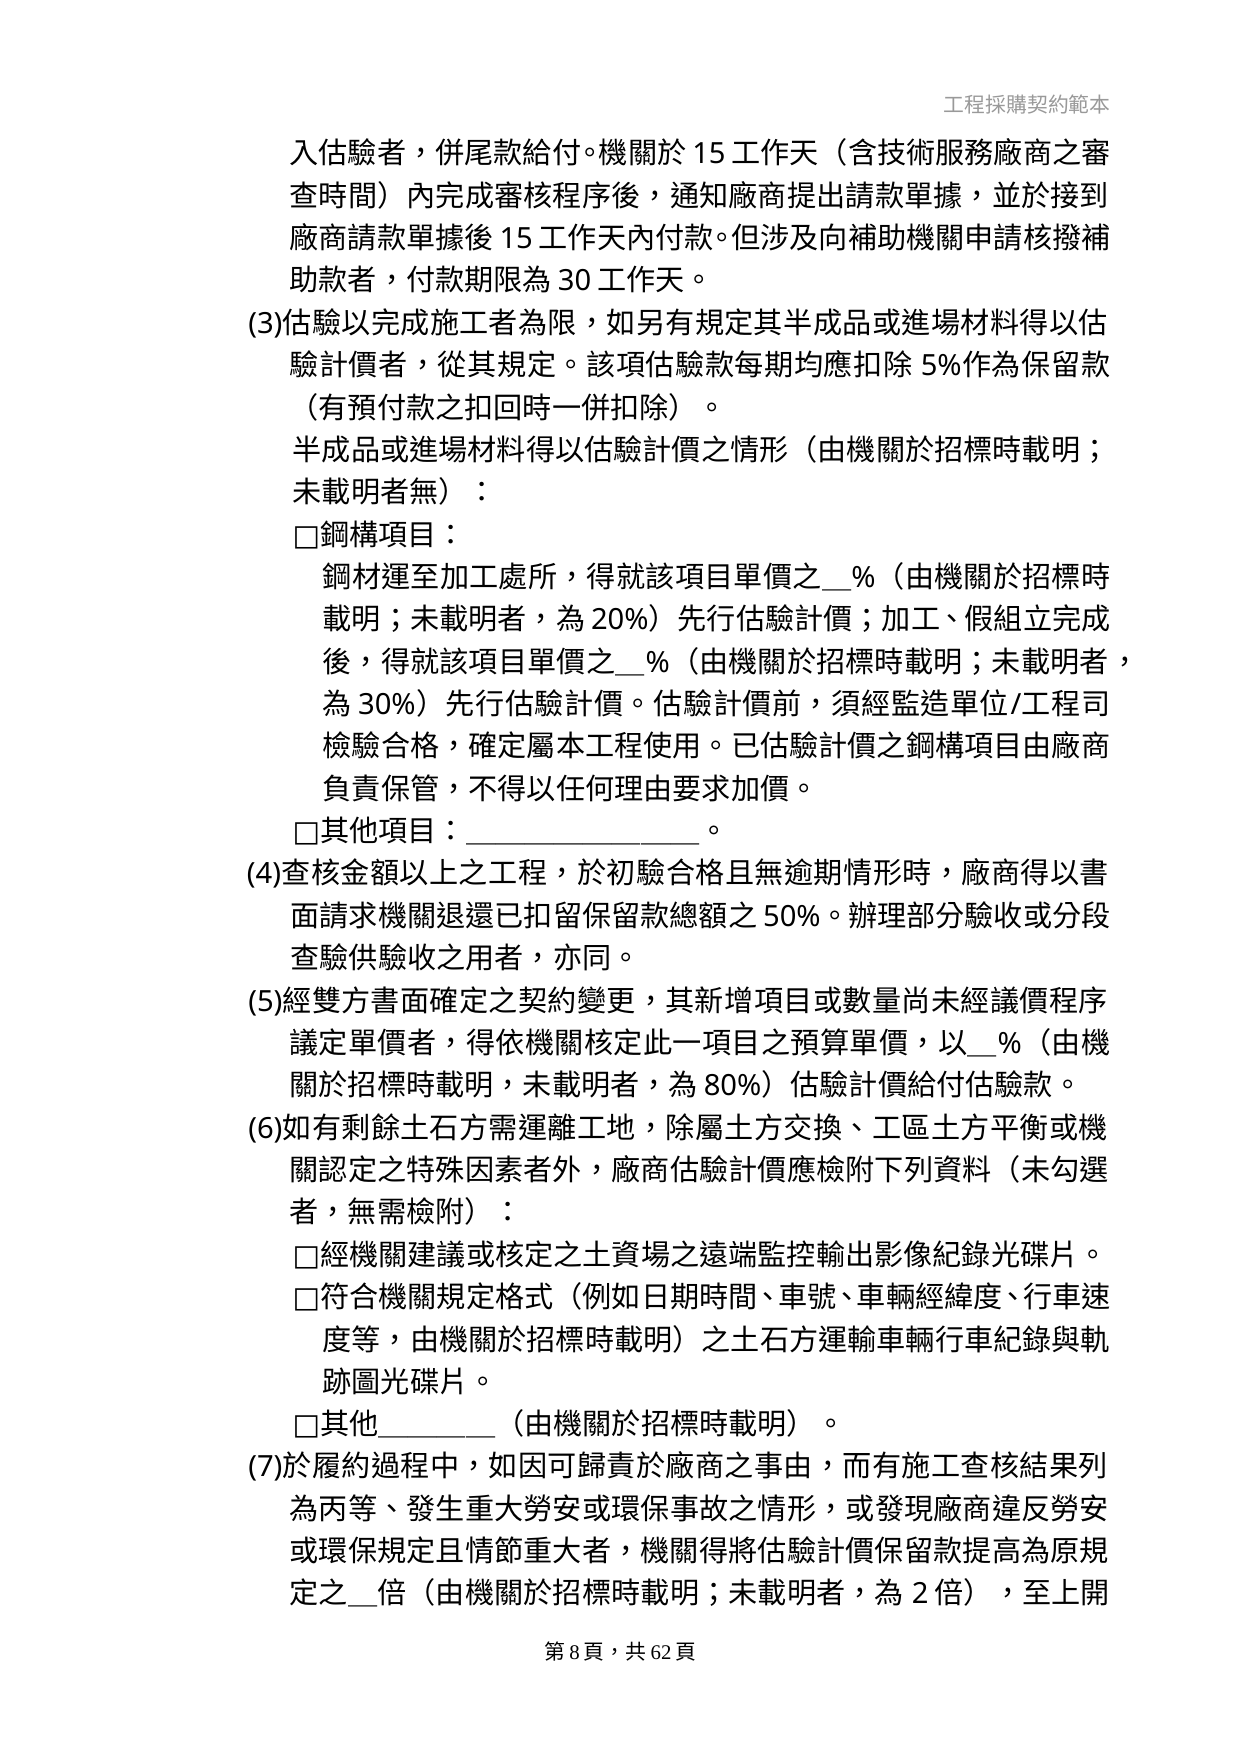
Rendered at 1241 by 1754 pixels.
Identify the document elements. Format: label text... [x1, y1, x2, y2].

text □經機關建議或核定之土資場之遠端監控輸出影像紀錄光碟片。 [292, 1231, 1110, 1274]
text (3)估驗以完成施工者為限，如另有規定其半成品或進場材料得以估驗計價者，從其規定。該項估驗款每期均應扣除5%作為保留款（有預付款之扣回時一併扣除）。 [248, 299, 1110, 426]
text (6)如有剩餘土石方需運離工地，除屬土方交換、工區土方平衡或機關認定之特殊因素者外，廠商估驗計價應檢附下列資料（未勾選者，無需檢附）： [248, 1104, 1110, 1231]
text (7)於履約過程中，如因可歸責於廠商之事由，而有施工查核結果列為丙等、發生重大勞安或環保事故之情形，或發現廠商違反勞安或環保規定且情節重大者，機關得將估驗計價保留款提高為原規定之＿倍（由機關於招標時載明；未載明者，為2倍），至上開 [248, 1443, 1110, 1612]
text 入估驗者，併尾款給付。機關於15工作天（含技術服務廠商之審查時間）內完成審核程序後，通知廠商提出請款單據，並於接到廠商請款單據後15工作天內付款。但涉及向補助機關申請核撥補助款者，付款期限為30工作天。 [248, 130, 1110, 299]
text □其他＿＿＿＿（由機關於招標時載明）。 [292, 1401, 1110, 1443]
text □鋼構項目： [292, 511, 1110, 553]
text 半成品或進場材料得以估驗計價之情形（由機關於招標時載明；未載明者無）： [292, 426, 1110, 511]
text (5)經雙方書面確定之契約變更，其新增項目或數量尚未經議價程序議定單價者，得依機關核定此一項目之預算單價，以＿%（由機關於招標時載明，未載明者，為80%）估驗計價給付估驗款。 [248, 977, 1110, 1104]
text □符合機關規定格式（例如日期時間、車號、車輛經緯度、行車速度等，由機關於招標時載明）之土石方運輸車輛行車紀錄與軌跡圖光碟片。 [292, 1274, 1110, 1401]
text 鋼材運至加工處所，得就該項目單價之＿%（由機關於招標時載明；未載明者，為20%）先行估驗計價；加工、假組立完成後，得就該項目單價之＿%（由機關於招標時載明；未載明者，為30%）先行估驗計價。估驗計價前，須經監造單位/工程司檢驗合格，確定屬本工程使用。已估驗計價之鋼構項目由廠商負責保管，不得以任何理由要求加價。 [322, 553, 1110, 808]
text (4)查核金額以上之工程，於初驗合格且無逾期情形時，廠商得以書面請求機關退還已扣留保留款總額之50%。辦理部分驗收或分段查驗供驗收之用者，亦同。 [247, 850, 1110, 977]
text □其他項目：＿＿＿＿＿＿＿＿。 [292, 808, 1110, 850]
